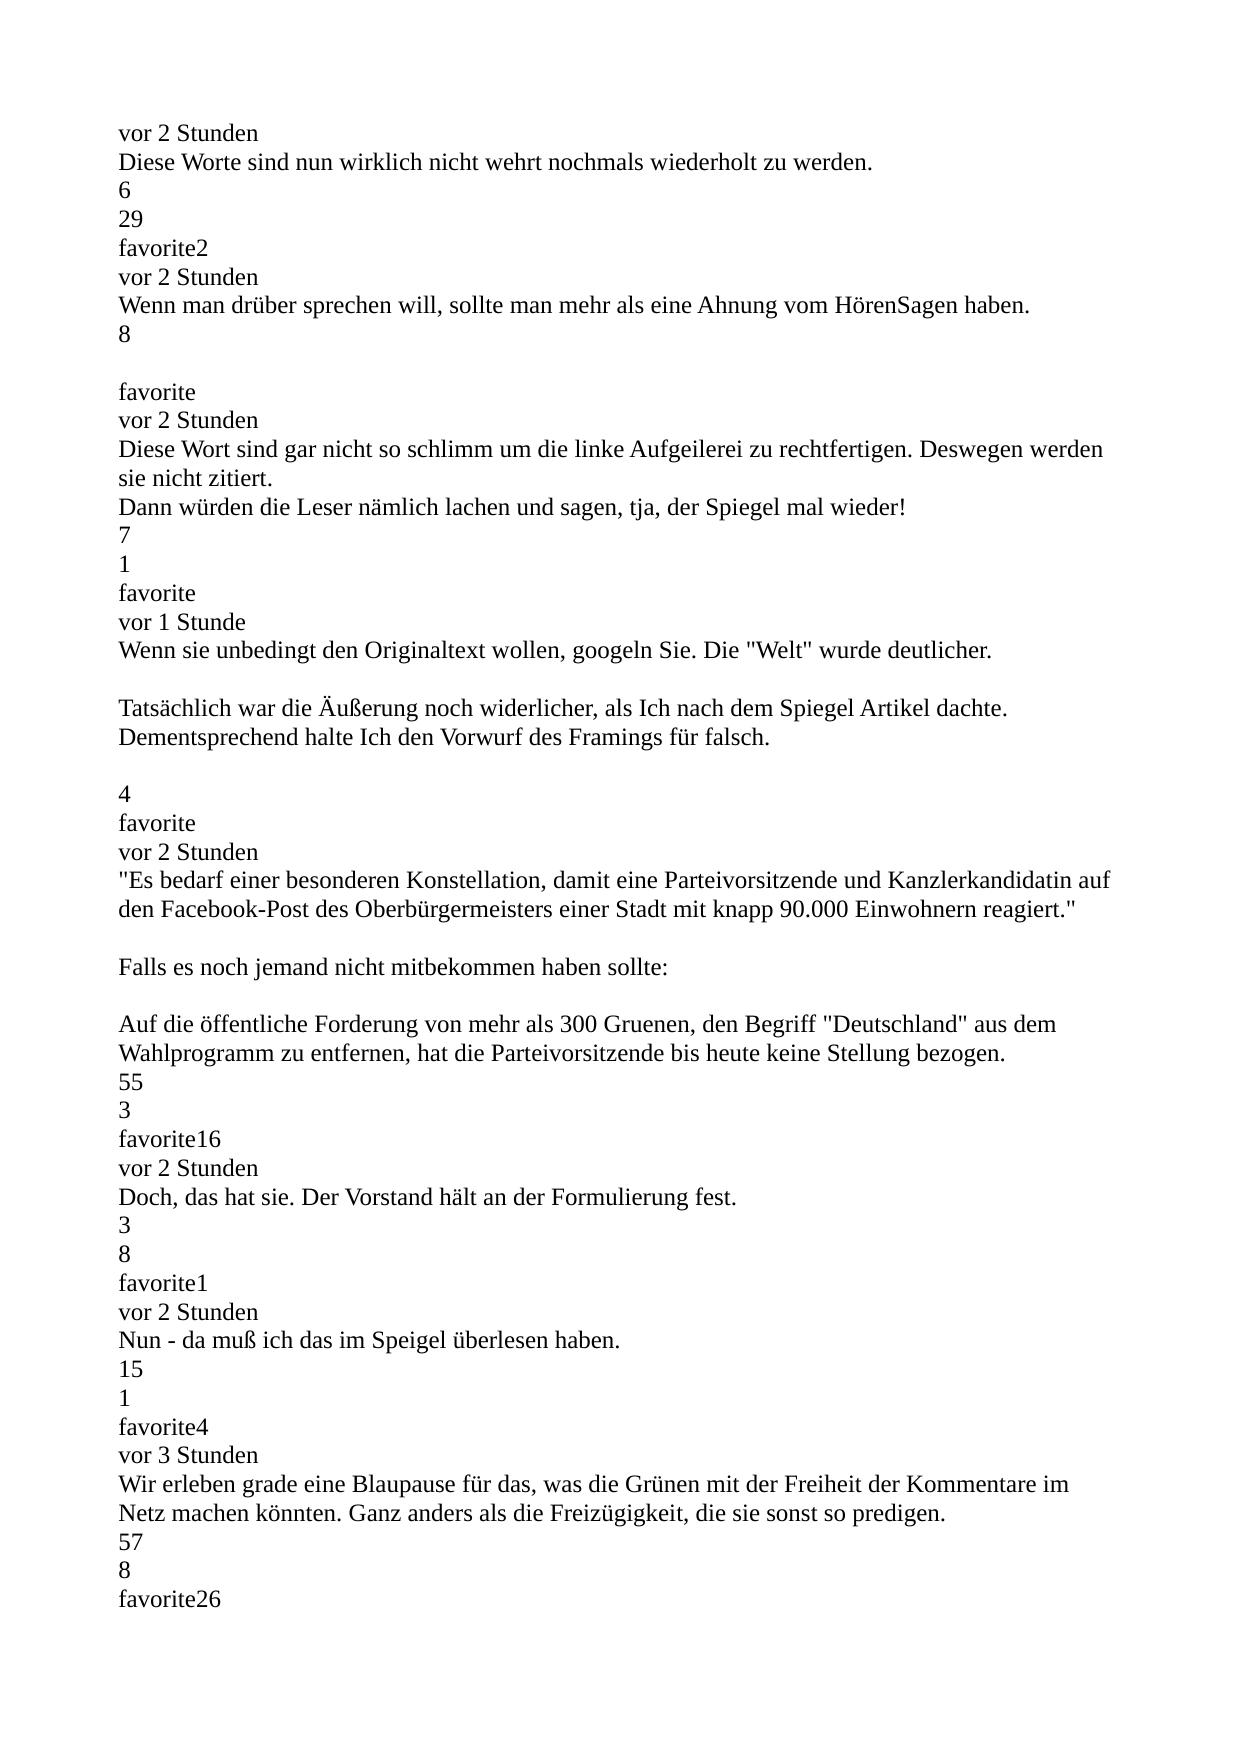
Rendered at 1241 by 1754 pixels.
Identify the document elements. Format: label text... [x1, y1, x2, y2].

text Falls es noch jemand nicht mitbekommen haben sollte: [118, 952, 1122, 981]
text 57 [118, 1527, 1122, 1556]
text Dann würden die Leser nämlich lachen und sagen, tja, der Spiegel mal wieder! [118, 492, 1122, 521]
text favorite4 [118, 1412, 1122, 1441]
text favorite [118, 808, 1122, 837]
text 3 [118, 1096, 1122, 1124]
text 3 [118, 1211, 1122, 1239]
text favorite1 [118, 1268, 1122, 1297]
text 15 [118, 1354, 1122, 1383]
text 4 [118, 779, 1122, 808]
text favorite [118, 578, 1122, 607]
text vor 2 Stunden [118, 1153, 1122, 1182]
text Auf die öffentliche Forderung von mehr als 300 Gruenen, den Begriff "Deutschland" aus dem Wahlprogramm zu entfernen, hat die Parteivorsitzende bis heute keine Stellung bezogen. [118, 1009, 1122, 1067]
text vor 2 Stunden [118, 837, 1122, 866]
text 1 [118, 549, 1122, 578]
text vor 3 Stunden [118, 1441, 1122, 1469]
text 6 [118, 176, 1122, 204]
text Wenn man drüber sprechen will, sollte man mehr als eine Ahnung vom HörenSagen haben. [118, 291, 1122, 319]
text Wenn sie unbedingt den Originaltext wollen, googeln Sie. Die "Welt" wurde deutlicher. [118, 636, 1122, 664]
text 29 [118, 204, 1122, 233]
text vor 2 Stunden [118, 1297, 1122, 1326]
text 55 [118, 1067, 1122, 1096]
text Diese Worte sind nun wirklich nicht wehrt nochmals wiederholt zu werden. [118, 147, 1122, 176]
text Nun - da muß ich das im Speigel überlesen haben. [118, 1326, 1122, 1354]
text 8 [118, 1239, 1122, 1268]
text 8 [118, 319, 1122, 348]
text Wir erleben grade eine Blaupause für das, was die Grünen mit der Freiheit der Kommentare im Netz machen könnten. Ganz anders als die Freizügigkeit, die sie sonst so predigen. [118, 1469, 1122, 1527]
text favorite [118, 377, 1122, 406]
text vor 2 Stunden [118, 262, 1122, 291]
text vor 2 Stunden [118, 118, 1122, 147]
text vor 2 Stunden [118, 406, 1122, 434]
text favorite26 [118, 1584, 1122, 1613]
text 1 [118, 1383, 1122, 1412]
text favorite16 [118, 1124, 1122, 1153]
text "Es bedarf einer besonderen Konstellation, damit eine Parteivorsitzende und Kanzlerkandidatin auf den Facebook-Post des Oberbürgermeisters einer Stadt mit knapp 90.000 Einwohnern reagiert." [118, 866, 1122, 923]
text Tatsächlich war die Äußerung noch widerlicher, als Ich nach dem Spiegel Artikel dachte. Dementsprechend halte Ich den Vorwurf des Framings für falsch. [118, 693, 1122, 751]
text 7 [118, 521, 1122, 549]
text 8 [118, 1556, 1122, 1584]
text favorite2 [118, 233, 1122, 262]
text vor 1 Stunde [118, 607, 1122, 636]
text Doch, das hat sie. Der Vorstand hält an der Formulierung fest. [118, 1182, 1122, 1211]
text Diese Wort sind gar nicht so schlimm um die linke Aufgeilerei zu rechtfertigen. Deswegen werden sie nicht zitiert. [118, 434, 1122, 492]
